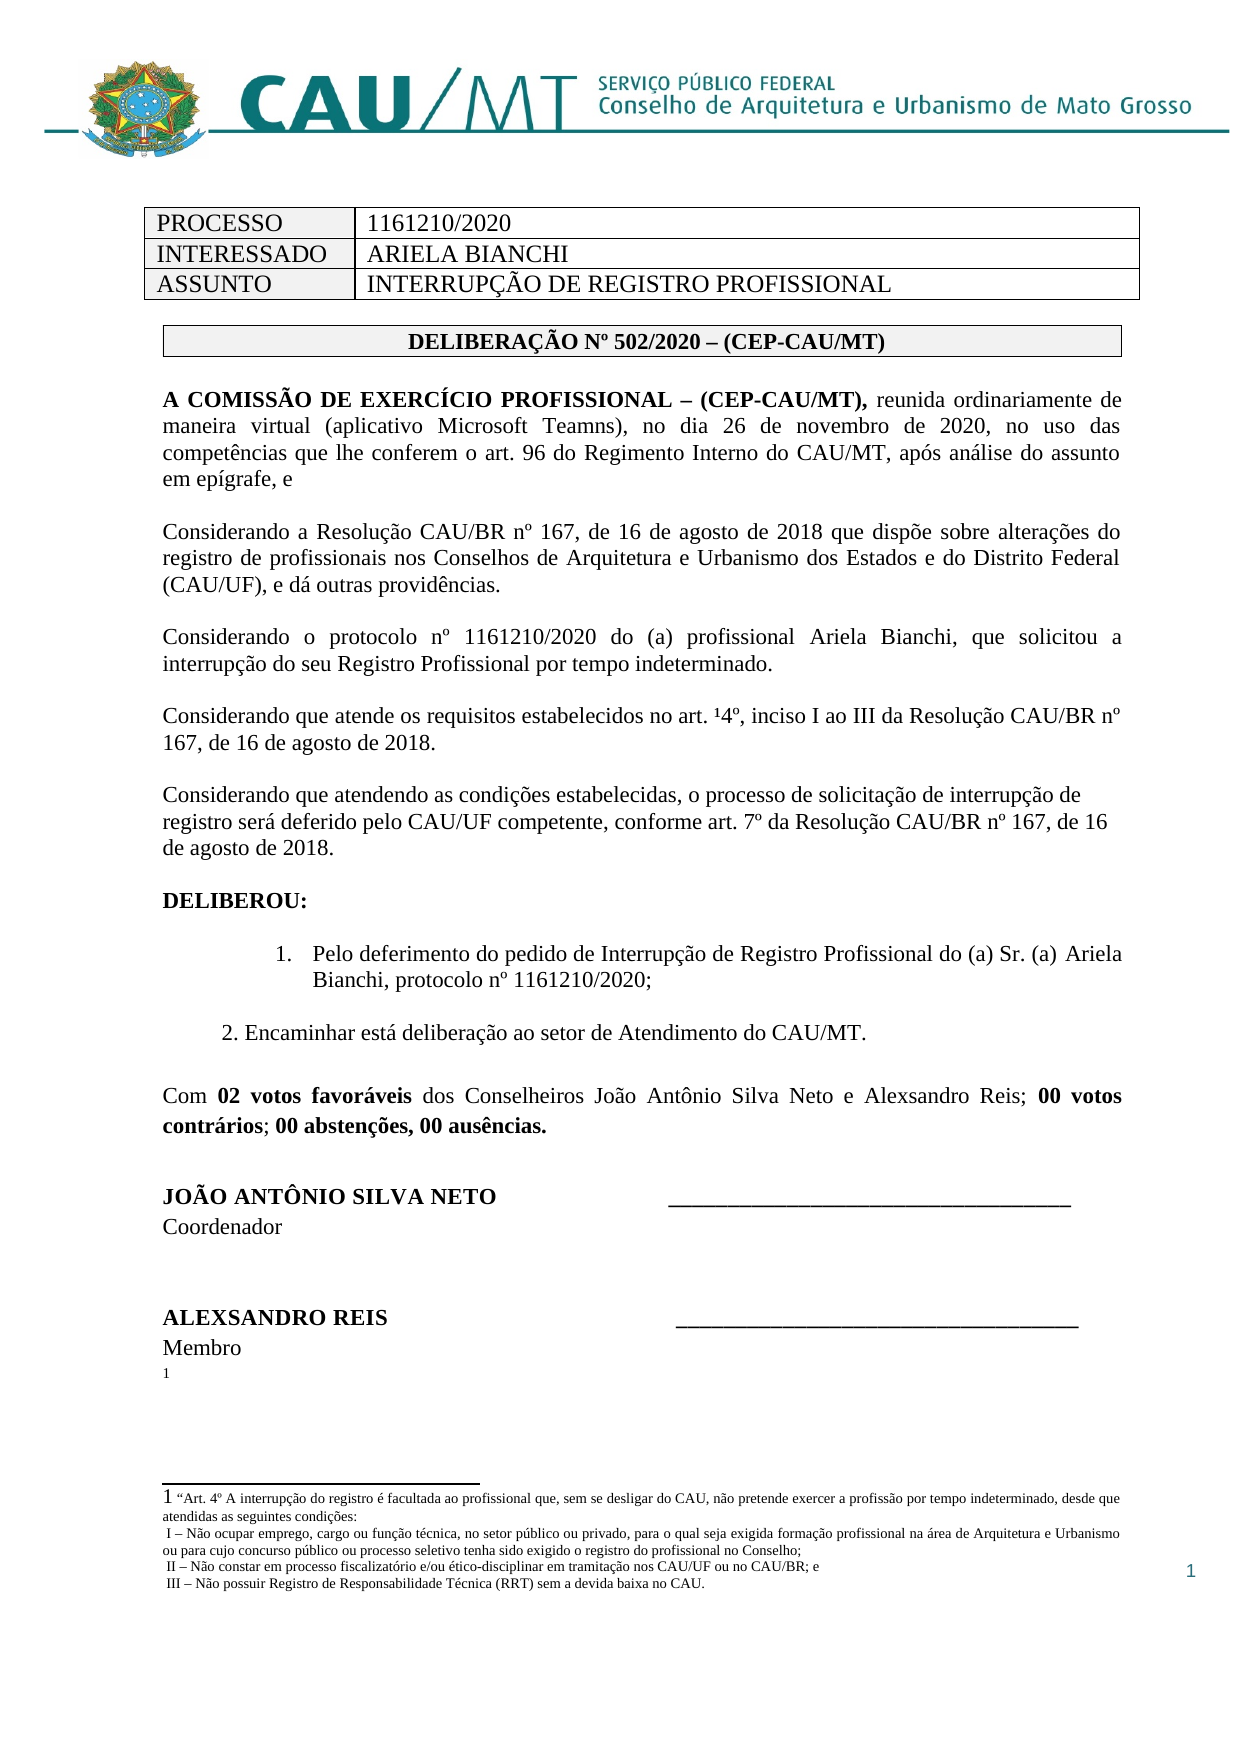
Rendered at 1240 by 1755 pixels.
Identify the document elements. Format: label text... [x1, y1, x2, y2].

text ALEXSANDRO REIS __________________________________ [162, 1304, 1122, 1330]
text Considerando o protocolo nº 1161210/2020 do (a) profissional Ariela Bianchi, que solicitou a interrupção do seu Registro Profissional por tempo indeterminado. [162, 623, 1122, 676]
text Com 02 votos favoráveis dos Conselheiros João Antônio Silva Neto e Alexsandro Reis; 00 votos contrários; 00 abstenções, 00 ausências. [162, 1082, 1122, 1138]
table_cell ARIELA BIANCHI [356, 239, 1139, 268]
text DELIBERAÇÃO Nº 502/2020 – (CEP-CAU/MT) [164, 326, 1121, 356]
text Considerando que atende os requisitos estabelecidos no art. ¹4º, inciso I ao III da Resolução CAU/BR nº 167, de 16 de agosto de 2018. [162, 702, 1122, 755]
text JOÃO ANTÔNIO SILVA NETO __________________________________ [162, 1183, 1122, 1209]
table_cell INTERRUPÇÃO DE REGISTRO PROFISSIONAL [356, 269, 1139, 299]
text III – Não possuir Registro de Responsabilidade Técnica (RRT) sem a devida baixa no CAU. [162, 1575, 1085, 1592]
text “Art. 4º A interrupção do registro é facultada ao profissional que, sem se desligar do CAU, não pretende exercer a profissão por tempo indeterminado, desde que atendidas as seguintes condições: [162, 1484, 1122, 1525]
text II – Não constar em processo fiscalizatório e/ou ético-disciplinar em tramitação nos CAU/UF ou no CAU/BR; e [162, 1558, 1122, 1575]
list Pelo deferimento do pedido de Interrupção de Registro Profissional do (a) Sr. (a) Ariela Bianchi, protocolo nº 1161210/2020; [275, 939, 1122, 992]
text 2. Encaminhar está deliberação ao setor de Atendimento do CAU/MT. [221, 1019, 1122, 1045]
text I – Não ocupar emprego, cargo ou função técnica, no setor público ou privado, para o qual seja exigida formação profissional na área de Arquitetura e Urbanismo ou para cujo concurso público ou processo seletivo tenha sido exigido o registro do profissional no Conselho; [162, 1525, 1122, 1558]
table_cell INTERESSADO [145, 239, 354, 268]
table_header PROCESSO [145, 208, 354, 237]
text Coordenador [162, 1213, 1122, 1239]
text A COMISSÃO DE EXERCÍCIO PROFISSIONAL – (CEP-CAU/MT), reunida ordinariamente de maneira virtual (aplicativo Microsoft Teamns), no dia 26 de novembro de 2020, no uso das competências que lhe conferem o art. 96 do Regimento Interno do CAU/MT, após análise do assunto em epígrafe, e [162, 386, 1122, 492]
text DELIBEROU: [162, 887, 1122, 913]
table_cell ASSUNTO [145, 269, 354, 299]
text Considerando que atendendo as condições estabelecidas, o processo de solicitação de interrupção de registro será deferido pelo CAU/UF competente, conforme art. 7º da Resolução CAU/BR nº 167, de 16 de agosto de 2018. [162, 781, 1122, 861]
table_header 1161210/2020 [356, 208, 1139, 237]
text Considerando a Resolução CAU/BR nº 167, de 16 de agosto de 2018 que dispõe sobre alterações do registro de profissionais nos Conselhos de Arquitetura e Urbanismo dos Estados e do Distrito Federal (CAU/UF), e dá outras providências. [162, 518, 1122, 597]
text Membro [162, 1334, 1122, 1360]
